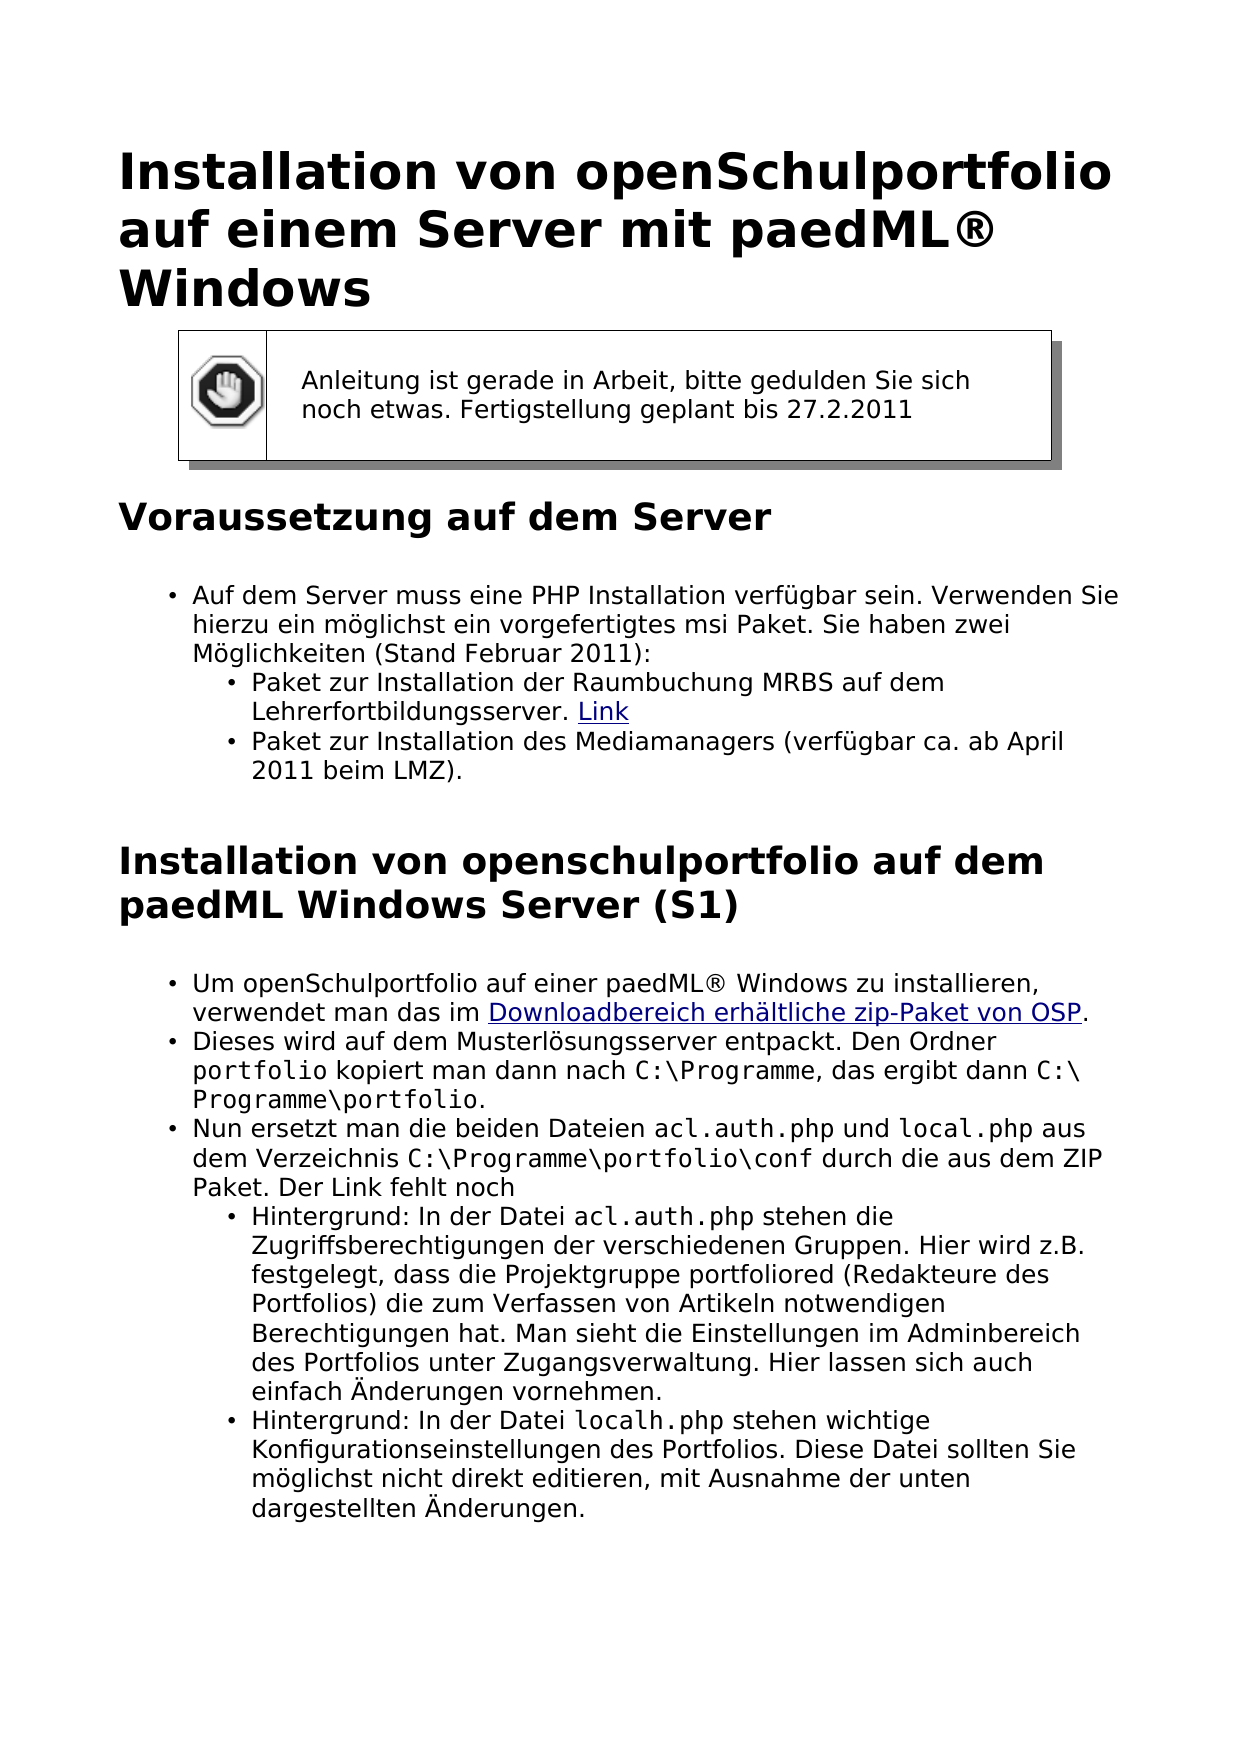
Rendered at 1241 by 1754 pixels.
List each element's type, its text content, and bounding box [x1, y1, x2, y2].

list Hintergrund: In der Datei localh.php stehen wichtige Konfigurationseinstellungen des Portfolios. Diese Datei sollten Sie möglichst nicht direkt editieren, mit Ausnahme der unten dargestellten Änderungen. [236, 1406, 1122, 1523]
table_header Anleitung ist gerade in Arbeit, bitte gedulden Sie sich noch etwas. Fertigstellung geplant bis 27.2.2011 [267, 331, 1051, 459]
list Dieses wird auf dem Musterlösungsserver entpackt. Den Ordner portfolio kopiert man dann nach C:\Programme, das ergibt dann C:\Programme\portfolio. [177, 1027, 1122, 1115]
list Hintergrund: In der Datei acl.auth.php stehen die Zugriffsberechtigungen der verschiedenen Gruppen. Hier wird z.B. festgelegt, dass die Projektgruppe portfoliored (Redakteure des Portfolios) die zum Verfassen von Artikeln notwendigen Berechtigungen hat. Man sieht die Einstellungen im Adminbereich des Portfolios unter Zugangsverwaltung. Hier lassen sich auch einfach Änderungen vornehmen. [236, 1202, 1122, 1406]
subtitle Installation von openSchulportfolio auf einem Server mit paedML® Windows [118, 143, 1122, 318]
subtitle Voraussetzung auf dem Server [118, 495, 1122, 539]
picture [190, 354, 266, 429]
list Paket zur Installation der Raumbuchung MRBS auf dem Lehrerfortbildungsserver. Link [236, 668, 1122, 727]
list Auf dem Server muss eine PHP Installation verfügbar sein. Verwenden Sie hierzu ein möglichst ein vorgefertigtes msi Paket. Sie haben zwei Möglichkeiten (Stand Februar 2011): [177, 581, 1122, 668]
table_header [179, 331, 266, 459]
list Paket zur Installation des Mediamanagers (verfügbar ca. ab April 2011 beim LMZ). [236, 727, 1122, 785]
list Nun ersetzt man die beiden Dateien acl.auth.php und local.php aus dem Verzeichnis C:\Programme\portfolio\conf durch die aus dem ZIP Paket. Der Link fehlt noch [177, 1115, 1122, 1202]
subtitle Installation von openschulportfolio auf dem paedML Windows Server (S1) [118, 839, 1122, 927]
list Um openSchulportfolio auf einer paedML® Windows zu installieren, verwendet man das im Downloadbereich erhältliche zip-Paket von OSP. [177, 969, 1122, 1027]
